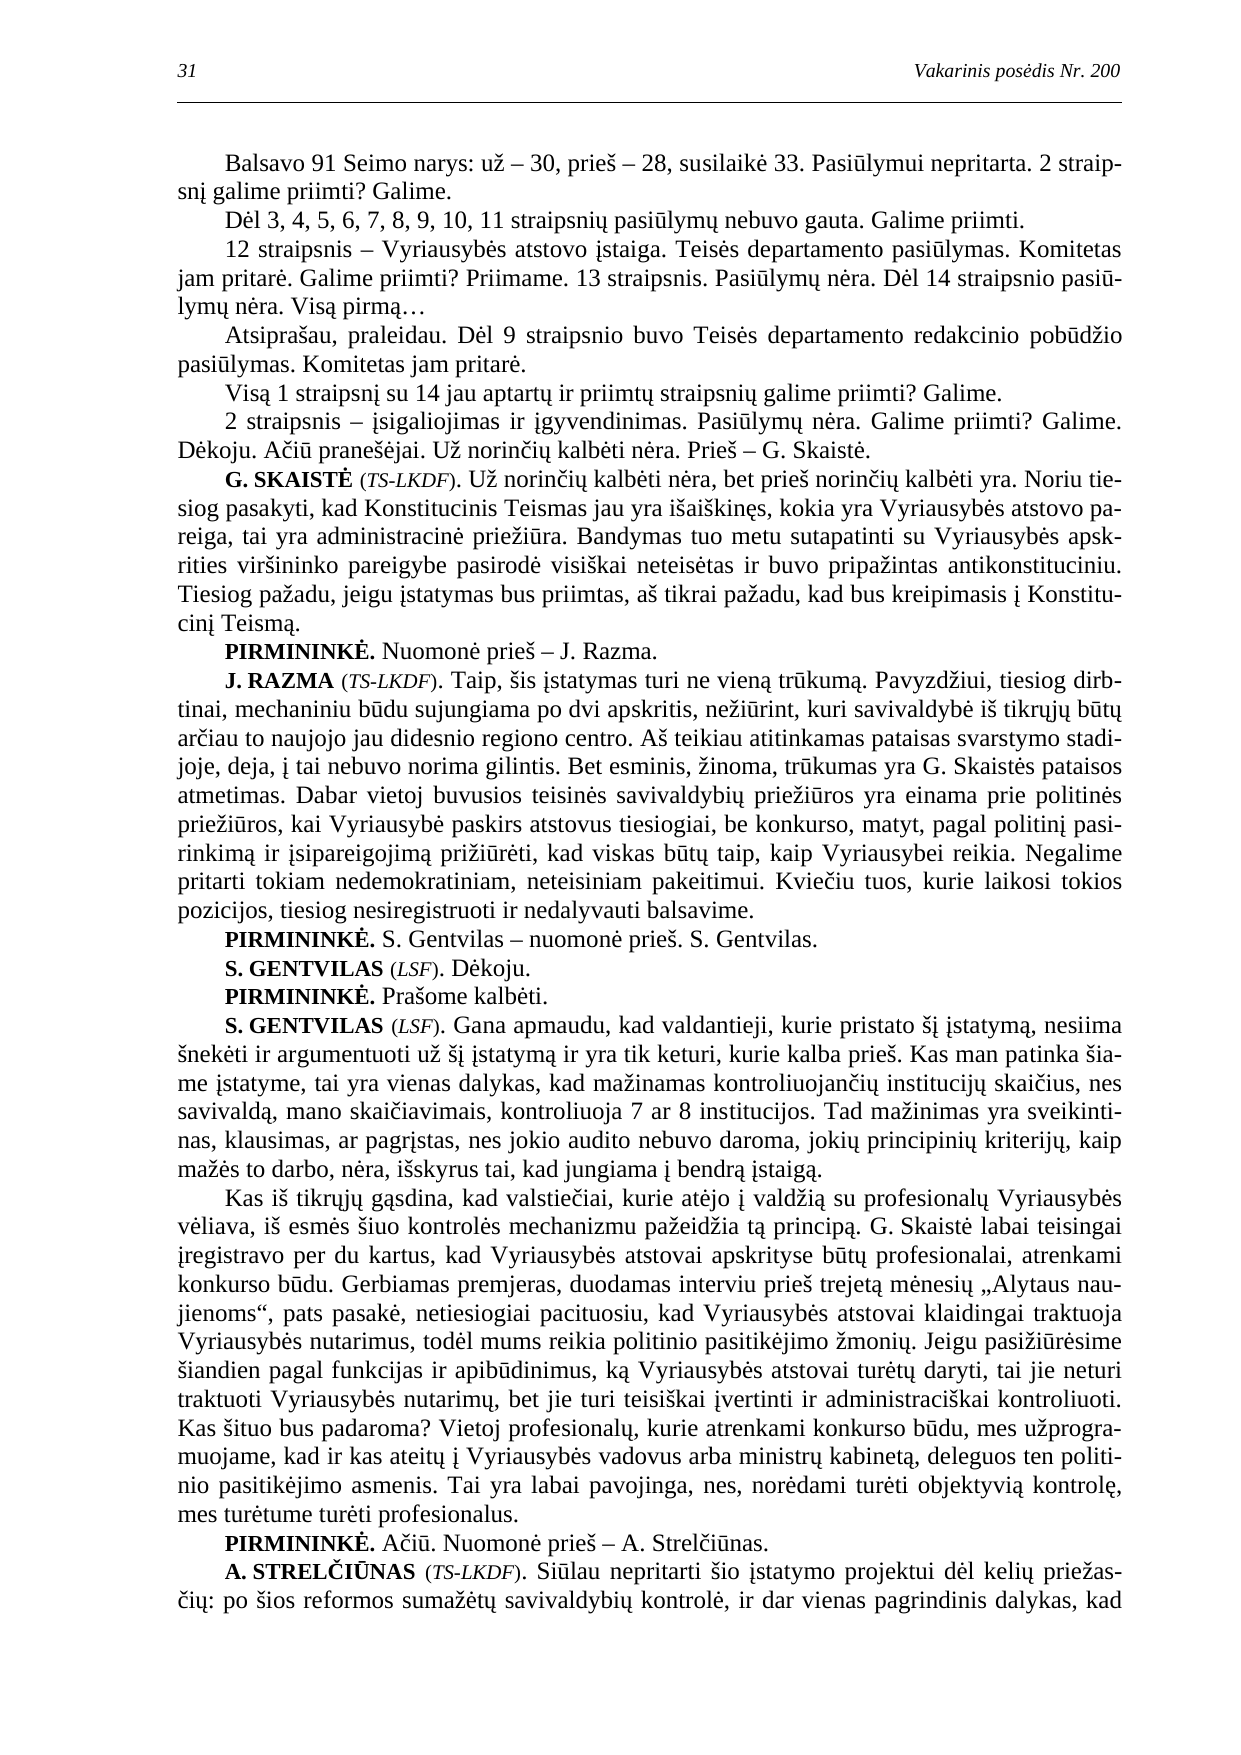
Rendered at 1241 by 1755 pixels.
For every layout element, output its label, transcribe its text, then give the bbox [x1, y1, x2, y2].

text J. RAZMA (TS-LKDF). Taip, šis įsta­ty­mas tu­ri ne vie­ną trū­ku­mą. Pa­vyz­džiui, tie­siog dirb­ti­nai, me­cha­ni­niu bū­du su­jun­gia­ma po dvi ap­skri­tis, ne­žiū­rint, ku­ri sa­vi­val­dy­bė iš tik­rų­jų bū­tų ar­čiau to nau­jo­jo jau di­des­nio re­gio­no cen­tro. Aš tei­kiau ati­tin­ka­mas pa­tai­sas svars­ty­mo sta­di­jo­je, de­ja, į tai ne­bu­vo no­ri­ma gi­lin­tis. Bet es­mi­nis, ži­no­ma, trū­ku­mas yra G. Skais­tės pa­tai­sos at­me­ti­mas. Da­bar vie­toj bu­vu­sios tei­si­nės sa­vi­val­dy­bių prie­žiū­ros yra ei­na­ma prie po­li­ti­nės prie­žiū­ros, kai Vy­riau­sy­bė pa­skirs at­sto­vus tie­sio­giai, be kon­kur­so, ma­tyt, pa­gal po­li­ti­nį pa­si­rin­ki­mą ir įsi­pa­rei­go­ji­mą pri­žiū­rė­ti, kad vis­kas bū­tų taip, kaip Vy­riau­sy­bei rei­kia. Ne­ga­li­me pri­tar­ti to­kiam ne­de­mok­ra­ti­niam, ne­tei­si­niam pa­kei­ti­mui. Kvie­čiu tuos, ku­rie lai­ko­si to­kios po­zi­ci­jos, tie­siog ne­si­re­gist­ruo­ti ir ne­da­ly­vau­ti bal­sa­vi­me. [177, 665, 1122, 924]
text At­si­pra­šau, pra­lei­dau. Dėl 9 straips­nio bu­vo Tei­sės de­par­ta­men­to re­dak­ci­nio po­bū­džio pa­siū­ly­mas. Ko­mi­te­tas jam pri­ta­rė. [177, 320, 1122, 378]
text G. SKAISTĖ (TS-LKDF). Už no­rin­čių kal­bė­ti nė­ra, bet prieš no­rin­čių kal­bė­ti yra. No­riu tie­siog pa­sa­ky­ti, kad Kon­sti­tu­ci­nis Teis­mas jau yra iš­aiš­ki­nęs, ko­kia yra Vy­riau­sy­bės at­sto­vo pa­rei­ga, tai yra ad­mi­nist­ra­ci­nė prie­žiū­ra. Ban­dy­mas tuo me­tu su­ta­pa­tin­ti su Vy­riau­sy­bės ap­sk­rities vir­ši­nin­ko pa­rei­gy­be pa­si­ro­dė vi­siš­kai ne­tei­sė­tas ir bu­vo pri­pa­žin­tas an­ti­kons­ti­tu­ci­niu. Tie­siog pa­ža­du, jei­gu įsta­ty­mas bus pri­im­tas, aš tik­rai pa­ža­du, kad bus krei­pi­ma­sis į Kon­sti­tu­ci­nį Teis­mą. [177, 464, 1122, 636]
text 2 straips­nis – įsi­ga­lio­ji­mas ir įgy­ven­di­ni­mas. Pa­siū­ly­mų nė­ra. Ga­li­me pri­im­ti? Ga­li­me. Dė­ko­ju. Ačiū pra­ne­šė­jai. Už no­rin­čių kal­bė­ti nė­ra. Prieš – G. Skais­tė. [177, 406, 1122, 464]
text Dėl 3, 4, 5, 6, 7, 8, 9, 10, 11 straips­nių pa­siū­ly­mų ne­bu­vo gau­ta. Ga­li­me pri­im­ti. [177, 205, 1122, 234]
text S. GENTVILAS (LSF). Dė­ko­ju. [177, 953, 1122, 981]
text PIRMININKĖ. Nuo­mo­nė prieš – J. Raz­ma. [177, 636, 1122, 665]
text PIRMININKĖ. Ačiū. Nuo­mo­nė prieš – A. Strel­čiū­nas. [177, 1528, 1122, 1556]
text Vi­są 1 straips­nį su 14 jau ap­tar­tų ir pri­im­tų straips­nių ga­li­me pri­im­ti? Ga­li­me. [177, 378, 1122, 406]
text A. STRELČIŪNAS (TS-LKDF). Siū­lau ne­pri­tar­ti šio įsta­ty­mo pro­jek­tui dėl ke­lių prie­žas­čių: po šios re­for­mos su­ma­žė­tų sa­vi­val­dy­bių kon­tro­lė, ir dar vie­nas pa­grin­di­nis da­ly­kas, kad [177, 1556, 1122, 1614]
text PIRMININKĖ. S. Gent­vi­las – nuo­mo­nė prieš. S. Gent­vi­las. [177, 924, 1122, 953]
text Kas iš tik­rų­jų gąs­di­na, kad vals­tie­čiai, ku­rie at­ėjo į val­džią su pro­fe­sio­na­lų Vy­riau­sy­bės vė­lia­va, iš es­mės šiuo kon­tro­lės me­cha­niz­mu pa­žei­džia tą prin­ci­pą. G. Skais­tė la­bai tei­sin­gai įre­gist­ra­vo per du kar­tus, kad Vy­riau­sy­bės at­sto­vai ap­skri­ty­se bū­tų pro­fe­sio­na­lai, at­ren­ka­mi kon­kur­so bū­du. Ger­bia­mas prem­je­ras, duo­da­mas in­ter­viu prieš tre­je­tą mė­ne­sių „Aly­taus nau­jie­noms“, pats pa­sa­kė, ne­tie­sio­giai pa­ci­tuo­siu, kad Vy­riau­sy­bės at­sto­vai klai­din­gai trak­tuo­ja Vy­riau­sy­bės nu­ta­ri­mus, to­dėl mums rei­kia po­li­ti­nio pa­si­ti­kė­ji­mo žmo­nių. Jei­gu pa­si­žiū­rė­si­me šian­dien pa­gal funk­ci­jas ir api­bū­di­ni­mus, ką Vy­riau­sy­bės at­sto­vai tu­rė­tų da­ry­ti, tai jie ne­tu­ri trak­tuo­ti Vy­riau­sy­bės nu­ta­ri­mų, bet jie tu­ri tei­siš­kai įver­tin­ti ir ad­mi­nist­ra­ciš­kai kon­tro­liuo­ti. Kas ši­tuo bus pa­da­ro­ma? Vie­toj pro­fe­sio­na­lų, ku­rie at­ren­ka­mi kon­kur­so bū­du, mes už­prog­ra­muo­ja­me, kad ir kas at­ei­tų į Vy­riau­sy­bės va­do­vus ar­ba mi­nist­rų ka­bi­ne­tą, de­le­guos ten po­li­ti­nio pa­si­ti­kė­ji­mo as­me­nis. Tai yra la­bai pa­vo­jin­ga, nes, no­rė­da­mi tu­rė­ti ob­jek­ty­vią kon­tro­lę, mes tu­rė­tu­me tu­rė­ti pro­fe­sio­na­lus. [177, 1183, 1122, 1528]
text S. GENTVILAS (LSF). Ga­na ap­mau­du, kad val­dan­tie­ji, ku­rie pri­sta­to šį įsta­ty­mą, ne­si­i­ma šne­kė­ti ir ar­gu­men­tuo­ti už šį įsta­ty­mą ir yra tik ke­tu­ri, ku­rie kal­ba prieš. Kas man pa­tin­ka šia­me įsta­ty­me, tai yra vie­nas da­ly­kas, kad ma­ži­na­mas kon­tro­liuo­jan­čių ins­ti­tu­ci­jų skai­čius, nes sa­vi­val­dą, ma­no skai­čia­vi­mais, kon­tro­liuo­ja 7 ar 8 ins­ti­tu­ci­jos. Tad ma­ži­ni­mas yra svei­kin­ti­nas, klau­si­mas, ar pa­grįs­tas, nes jo­kio au­di­to ne­bu­vo da­ro­ma, jo­kių prin­ci­pi­nių kri­te­ri­jų, kaip ma­žės to dar­bo, nė­ra, iš­sky­rus tai, kad jun­gia­ma į ben­drą įstai­gą. [177, 1010, 1122, 1183]
text Bal­sa­vo 91 Sei­mo na­rys: už – 30, prieš – 28, su­si­lai­kė 33. Pa­siū­ly­mui ne­pri­tar­ta. 2 strai­p­s­nį ga­li­me pri­im­ti? Ga­li­me. [177, 148, 1122, 205]
text PIRMININKĖ. Pra­šo­me kal­bė­ti. [177, 981, 1122, 1010]
text 12 straips­nis – Vy­riau­sy­bės at­sto­vo įstai­ga. Tei­sės de­par­ta­men­to pa­siū­ly­mas. Ko­mi­te­tas jam pri­ta­rė. Ga­li­me pri­im­ti? Pri­ima­me. 13 straips­nis. Pa­siū­ly­mų nė­ra. Dėl 14 straips­nio pa­siū­ly­mų nė­ra. Vi­są pir­mą… [177, 234, 1122, 320]
